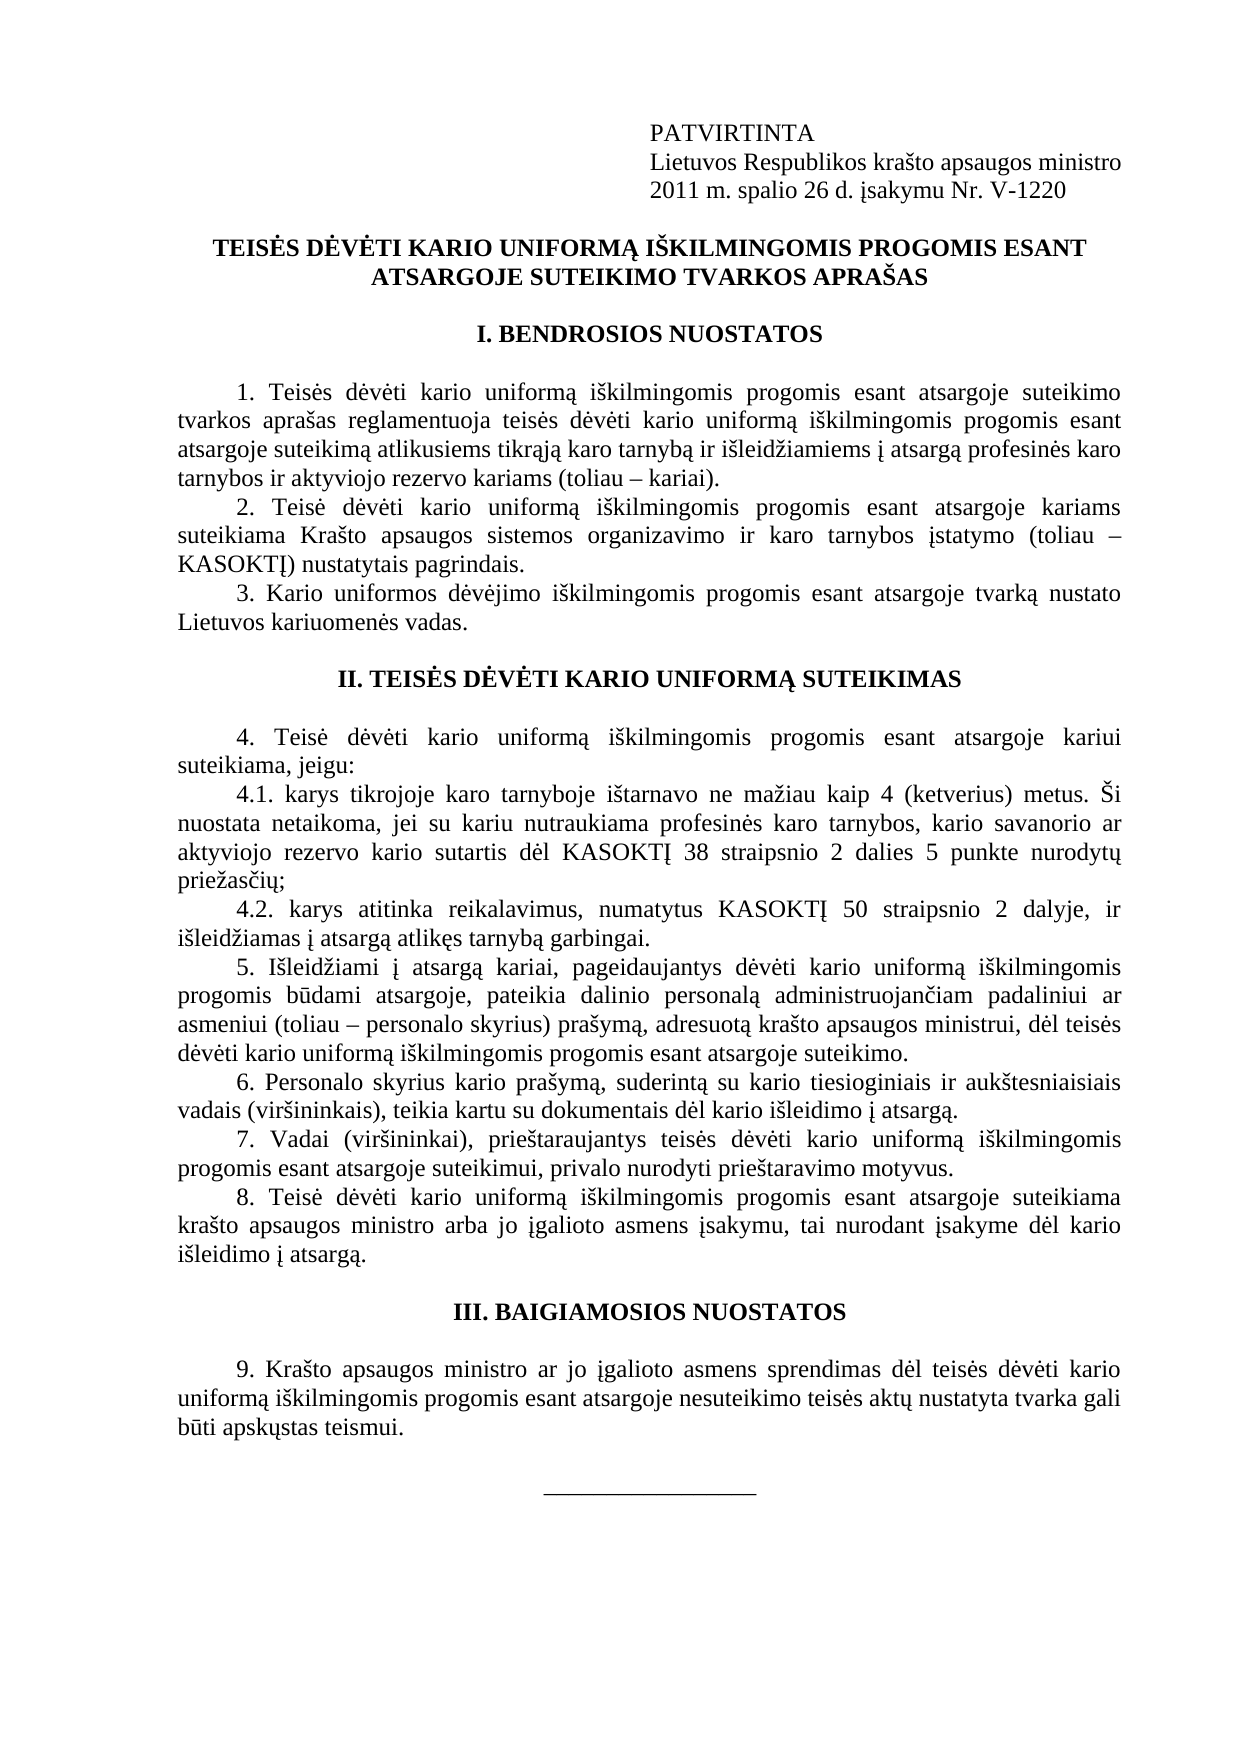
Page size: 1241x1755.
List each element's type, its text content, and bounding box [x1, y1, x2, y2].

text 3. Kario uniformos dėvėjimo iškilmingomis progomis esant atsargoje tvarką nustato Lietuvos kariuomenės vadas. [177, 578, 1122, 636]
text 4.1. karys tikrojoje karo tarnyboje ištarnavo ne mažiau kaip 4 (ketverius) metus. Ši nuostata netaikoma, jei su kariu nutraukiama profesinės karo tarnybos, kario savanorio ar aktyviojo rezervo kario sutartis dėl KASOKTĮ 38 straipsnio 2 dalies 5 punkte nurodytų priežasčių; [177, 779, 1122, 894]
text 7. Vadai (viršininkai), prieštaraujantys teisės dėvėti kario uniformą iškilmingomis progomis esant atsargoje suteikimui, privalo nurodyti prieštaravimo motyvus. [177, 1124, 1122, 1182]
text 6. Personalo skyrius kario prašymą, suderintą su kario tiesioginiais ir aukštesniaisiais vadais (viršininkais), teikia kartu su dokumentais dėl kario išleidimo į atsargą. [177, 1067, 1122, 1124]
text 9. Krašto apsaugos ministro ar jo įgalioto asmens sprendimas dėl teisės dėvėti kario uniformą iškilmingomis progomis esant atsargoje nesuteikimo teisės aktų nustatyta tvarka gali būti apskųstas teismui. [177, 1354, 1122, 1441]
text III. BAIGIAMOSIOS NUOSTATOS [177, 1297, 1122, 1326]
text 8. Teisė dėvėti kario uniformą iškilmingomis progomis esant atsargoje suteikiama krašto apsaugos ministro arba jo įgalioto asmens įsakymu, tai nurodant įsakyme dėl kario išleidimo į atsargą. [177, 1182, 1122, 1268]
text I. BENDROSIOS NUOSTATOS [177, 319, 1122, 348]
text 4.2. karys atitinka reikalavimus, numatytus KASOKTĮ 50 straipsnio 2 dalyje, ir išleidžiamas į atsargą atlikęs tarnybą garbingai. [177, 894, 1122, 952]
text 4. Teisė dėvėti kario uniformą iškilmingomis progomis esant atsargoje kariui suteikiama, jeigu: [177, 722, 1122, 779]
text 2. Teisė dėvėti kario uniformą iškilmingomis progomis esant atsargoje kariams suteikiama Krašto apsaugos sistemos organizavimo ir karo tarnybos įstatymo (toliau – KASOKTĮ) nustatytais pagrindais. [177, 492, 1122, 578]
text 1. Teisės dėvėti kario uniformą iškilmingomis progomis esant atsargoje suteikimo tvarkos aprašas reglamentuoja teisės dėvėti kario uniformą iškilmingomis progomis esant atsargoje suteikimą atlikusiems tikrąją karo tarnybą ir išleidžiamiems į atsargą profesinės karo tarnybos ir aktyviojo rezervo kariams (toliau – kariai). [177, 377, 1122, 492]
text Lietuvos Respublikos krašto apsaugos ministro [649, 147, 1122, 176]
text PATVIRTINTA [649, 118, 1122, 147]
text II. TEISĖS DĖVĖTI KARIO UNIFORMĄ SUTEIKIMAS [177, 664, 1122, 693]
text 5. Išleidžiami į atsargą kariai, pageidaujantys dėvėti kario uniformą iškilmingomis progomis būdami atsargoje, pateikia dalinio personalą administruojančiam padaliniui ar asmeniui (toliau – personalo skyrius) prašymą, adresuotą krašto apsaugos ministrui, dėl teisės dėvėti kario uniformą iškilmingomis progomis esant atsargoje suteikimo. [177, 952, 1122, 1067]
text 2011 m. spalio 26 d. įsakymu Nr. V-1220 [649, 176, 1122, 204]
text TEISĖS DĖVĖTI KARIO UNIFORMĄ IŠKILMINGOMIS PROGOMIS ESANT ATSARGOJE SUTEIKIMO TVARKOS APRAŠAS [177, 233, 1122, 291]
text _________________ [177, 1469, 1122, 1498]
